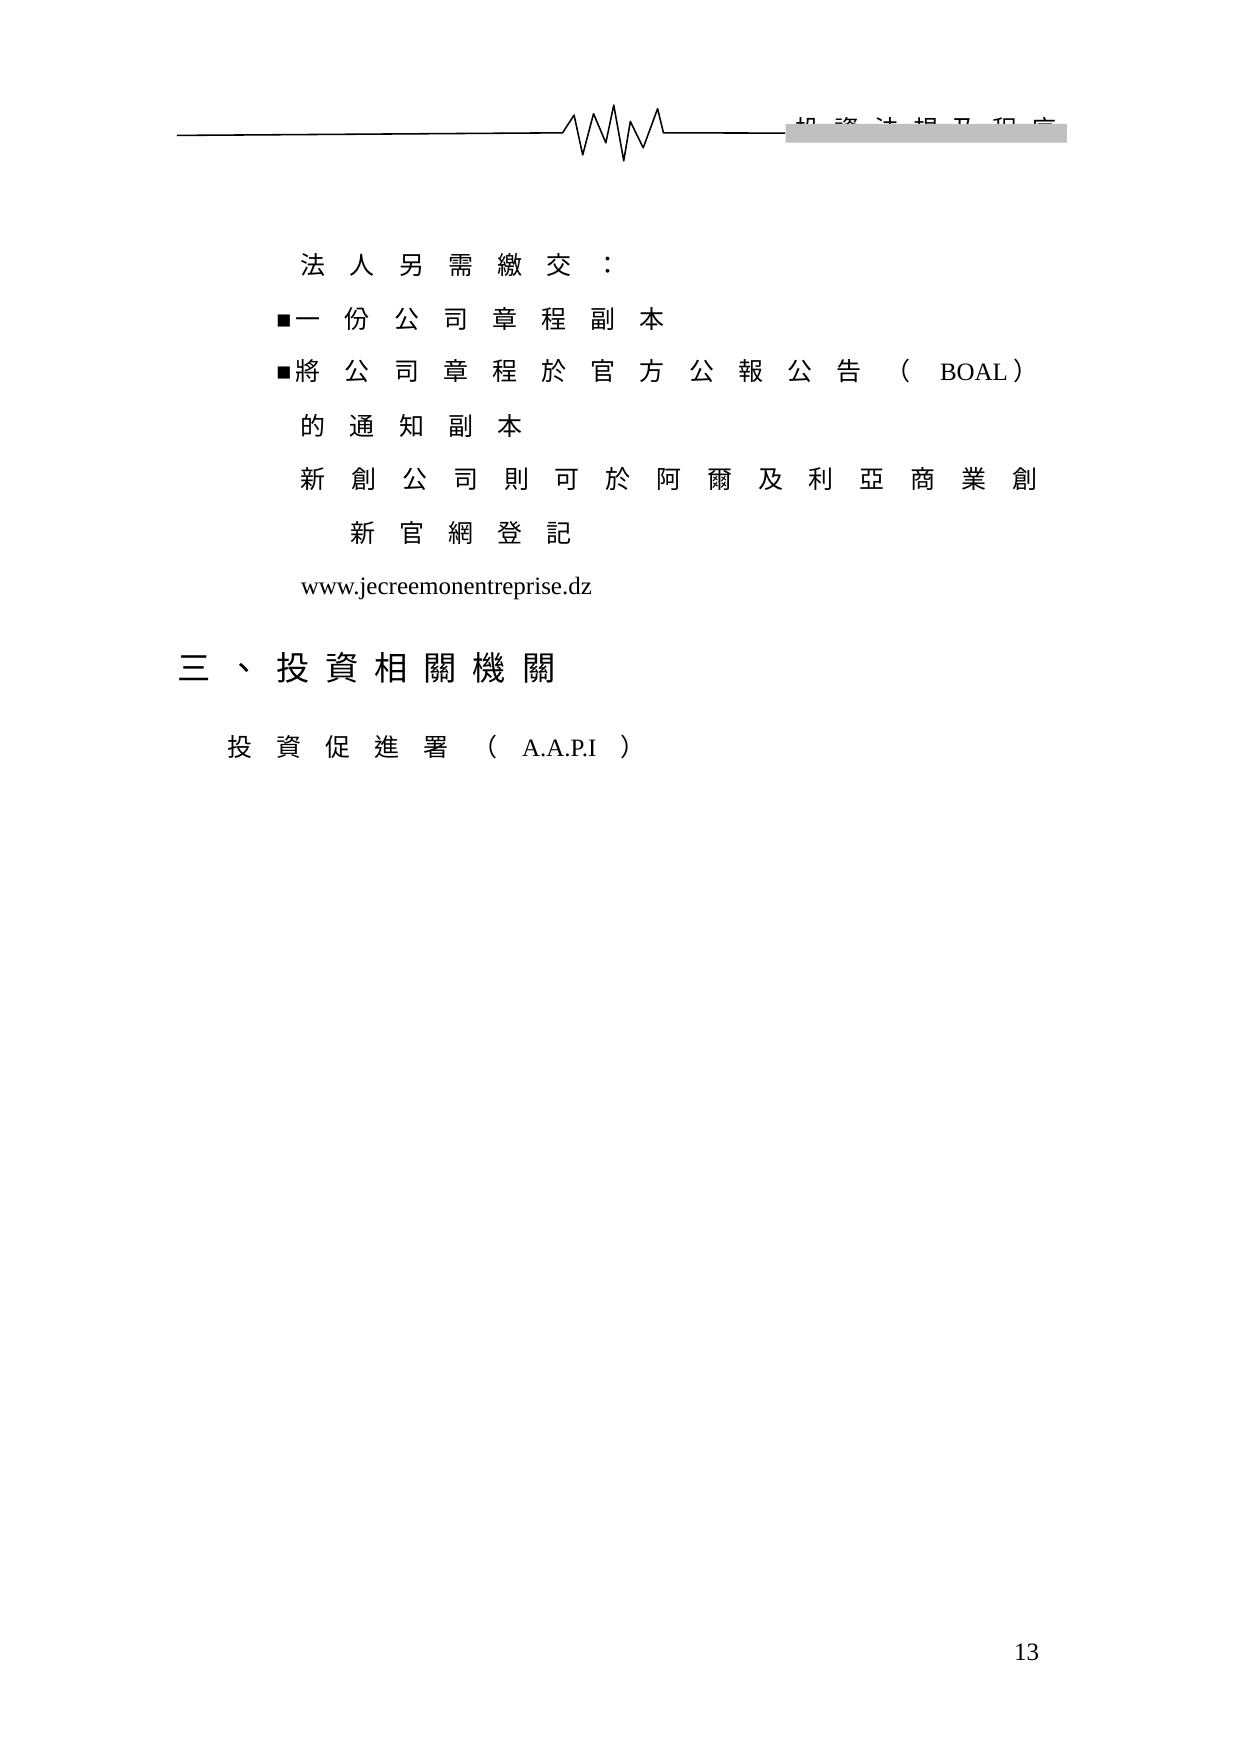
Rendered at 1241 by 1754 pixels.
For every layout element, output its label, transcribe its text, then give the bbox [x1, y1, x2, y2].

text 投資促進署（A.A.P.I） [178, 719, 1063, 773]
text 新創公司則可於阿爾及利亞商業創新官網登記 [276, 451, 1063, 558]
text ■ 將公司章程於官方公報公告（BOAL）的通知副本 [276, 344, 1063, 451]
text 三、投資相關機關 [178, 639, 1063, 692]
text ■ 一份公司章程副本 [276, 291, 1063, 344]
text www.jecreemonentreprise.dz [276, 558, 1063, 612]
text 法人另需繳交： [276, 237, 1063, 291]
